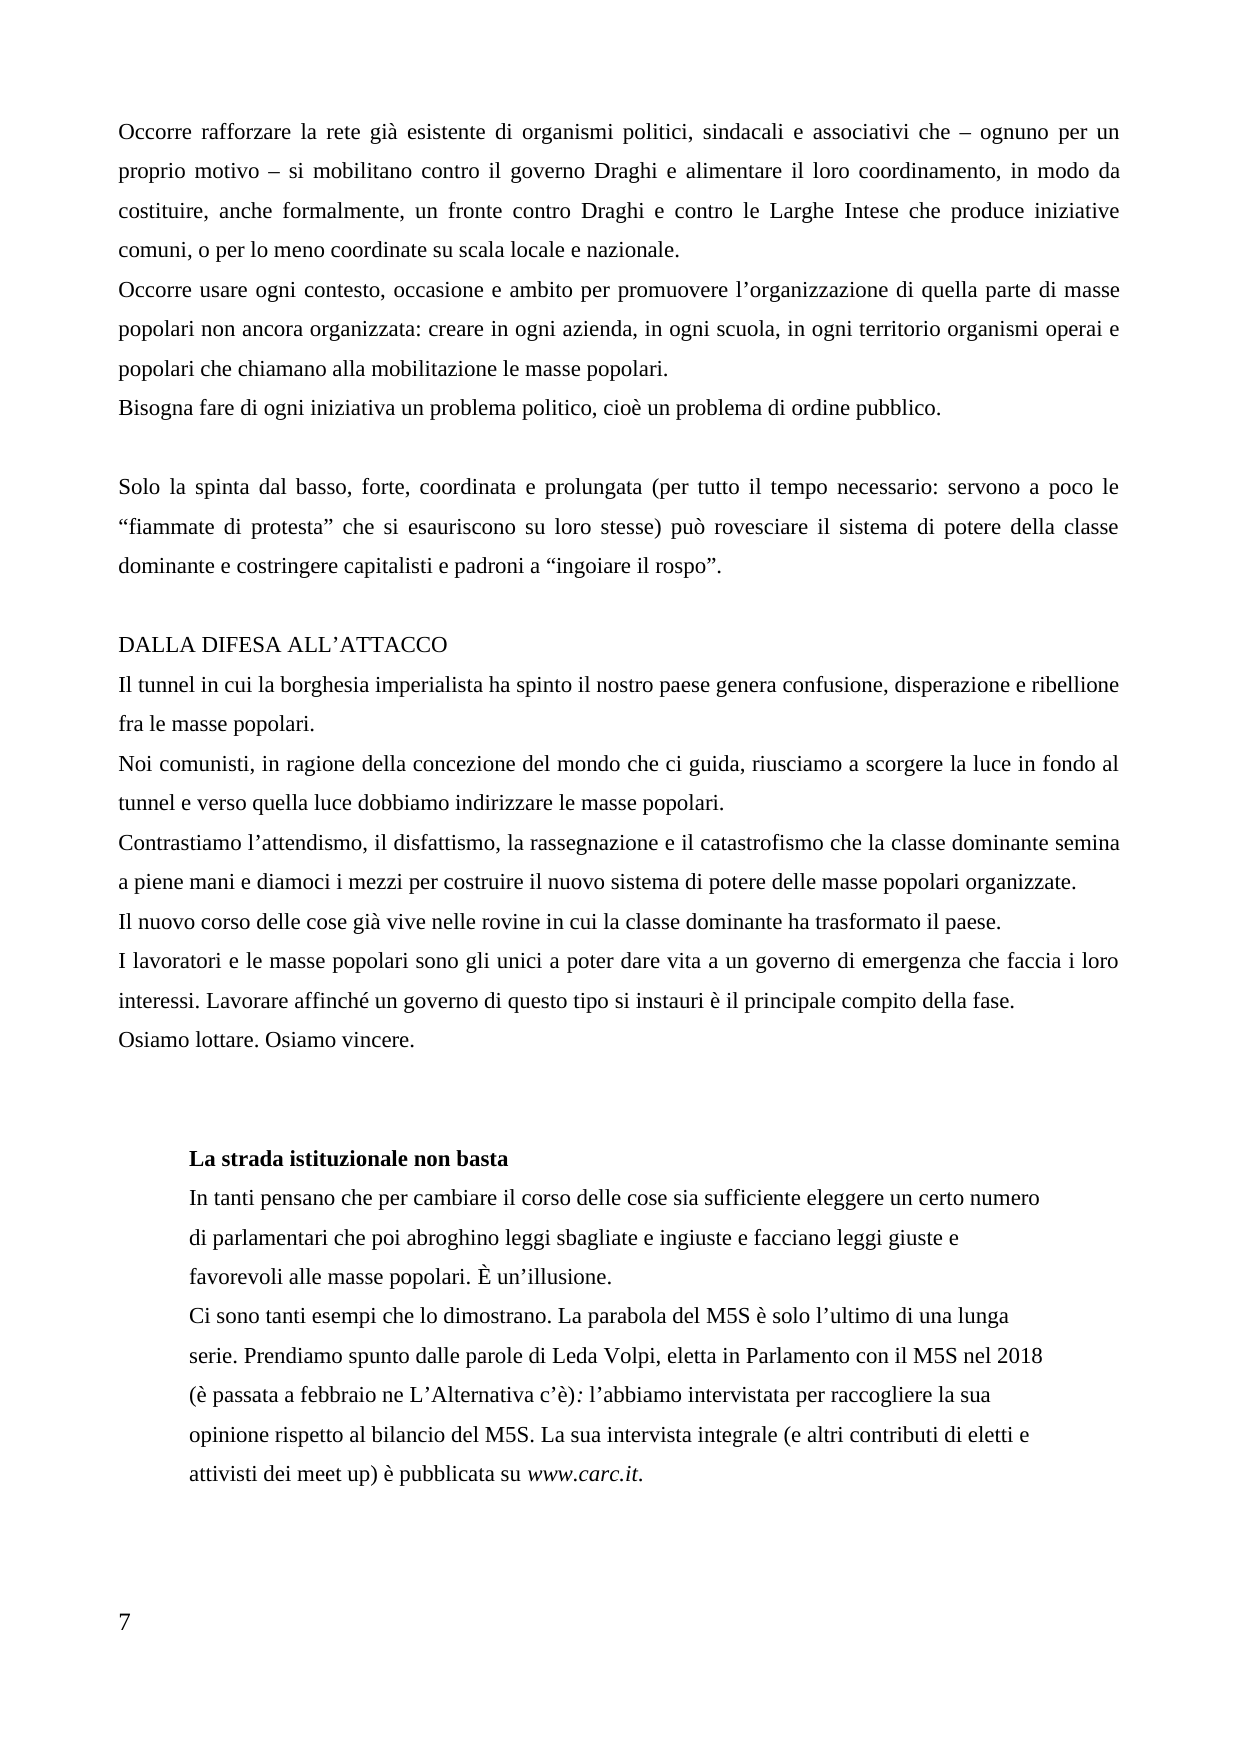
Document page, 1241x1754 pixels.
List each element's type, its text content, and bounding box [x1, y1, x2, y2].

text La strada istituzionale non basta [189, 1144, 1057, 1171]
text Occorre usare ogni contesto, occasione e ambito per promuovere l’organizzazione di quella parte di masse popolari non ancora organizzata: creare in ogni azienda, in ogni scuola, in ogni territorio organismi operai e popolari che chiamano alla mobilitazione le masse popolari. [118, 276, 1122, 381]
text Il nuovo corso delle cose già vive nelle rovine in cui la classe dominante ha trasformato il paese. [118, 908, 1122, 934]
text Solo la spinta dal basso, forte, coordinata e prolungata (per tutto il tempo necessario: servono a poco le “fiammate di protesta” che si esauriscono su loro stesse) può rovesciare il sistema di potere della classe dominante e costringere capitalisti e padroni a “ingoiare il rospo”. [118, 473, 1122, 579]
text Ci sono tanti esempi che lo dimostrano. La parabola del M5S è solo l’ultimo di una lunga serie. Prendiamo spunto dalle parole di Leda Volpi, eletta in Parlamento con il M5S nel 2018 (è passata a febbraio ne L’Alternativa c’è): l’abbiamo intervistata per raccogliere la sua opinione rispetto al bilancio del M5S. La sua intervista integrale (e altri contributi di eletti e attivisti dei meet up) è pubblicata su www.carc.it. [189, 1302, 1057, 1487]
text Contrastiamo l’attendismo, il disfattismo, la rassegnazione e il catastrofismo che la classe dominante semina a piene mani e diamoci i mezzi per costruire il nuovo sistema di potere delle masse popolari organizzate. [118, 829, 1122, 894]
text Il tunnel in cui la borghesia imperialista ha spinto il nostro paese genera confusione, disperazione e ribellione fra le masse popolari. [118, 671, 1122, 737]
text In tanti pensano che per cambiare il corso delle cose sia sufficiente eleggere un certo numero di parlamentari che poi abroghino leggi sbagliate e ingiuste e facciano leggi giuste e favorevoli alle masse popolari. è un’illusione. [189, 1184, 1057, 1289]
text I lavoratori e le masse popolari sono gli unici a poter dare vita a un governo di emergenza che faccia i loro interessi. Lavorare affinché un governo di questo tipo si instauri è il principale compito della fase. [118, 947, 1122, 1013]
text Occorre rafforzare la rete già esistente di organismi politici, sindacali e associativi che – ognuno per un proprio motivo – si mobilitano contro il governo Draghi e alimentare il loro coordinamento, in modo da costituire, anche formalmente, un fronte contro Draghi e contro le Larghe Intese che produce iniziative comuni, o per lo meno coordinate su scala locale e nazionale. [118, 118, 1122, 263]
text Osiamo lottare. Osiamo vincere. [118, 1026, 1122, 1052]
text Dalla difesa all’attacco [118, 631, 1122, 658]
text Noi comunisti, in ragione della concezione del mondo che ci guida, riusciamo a scorgere la luce in fondo al tunnel e verso quella luce dobbiamo indirizzare le masse popolari. [118, 750, 1122, 816]
text Bisogna fare di ogni iniziativa un problema politico, cioè un problema di ordine pubblico. [118, 394, 1122, 421]
